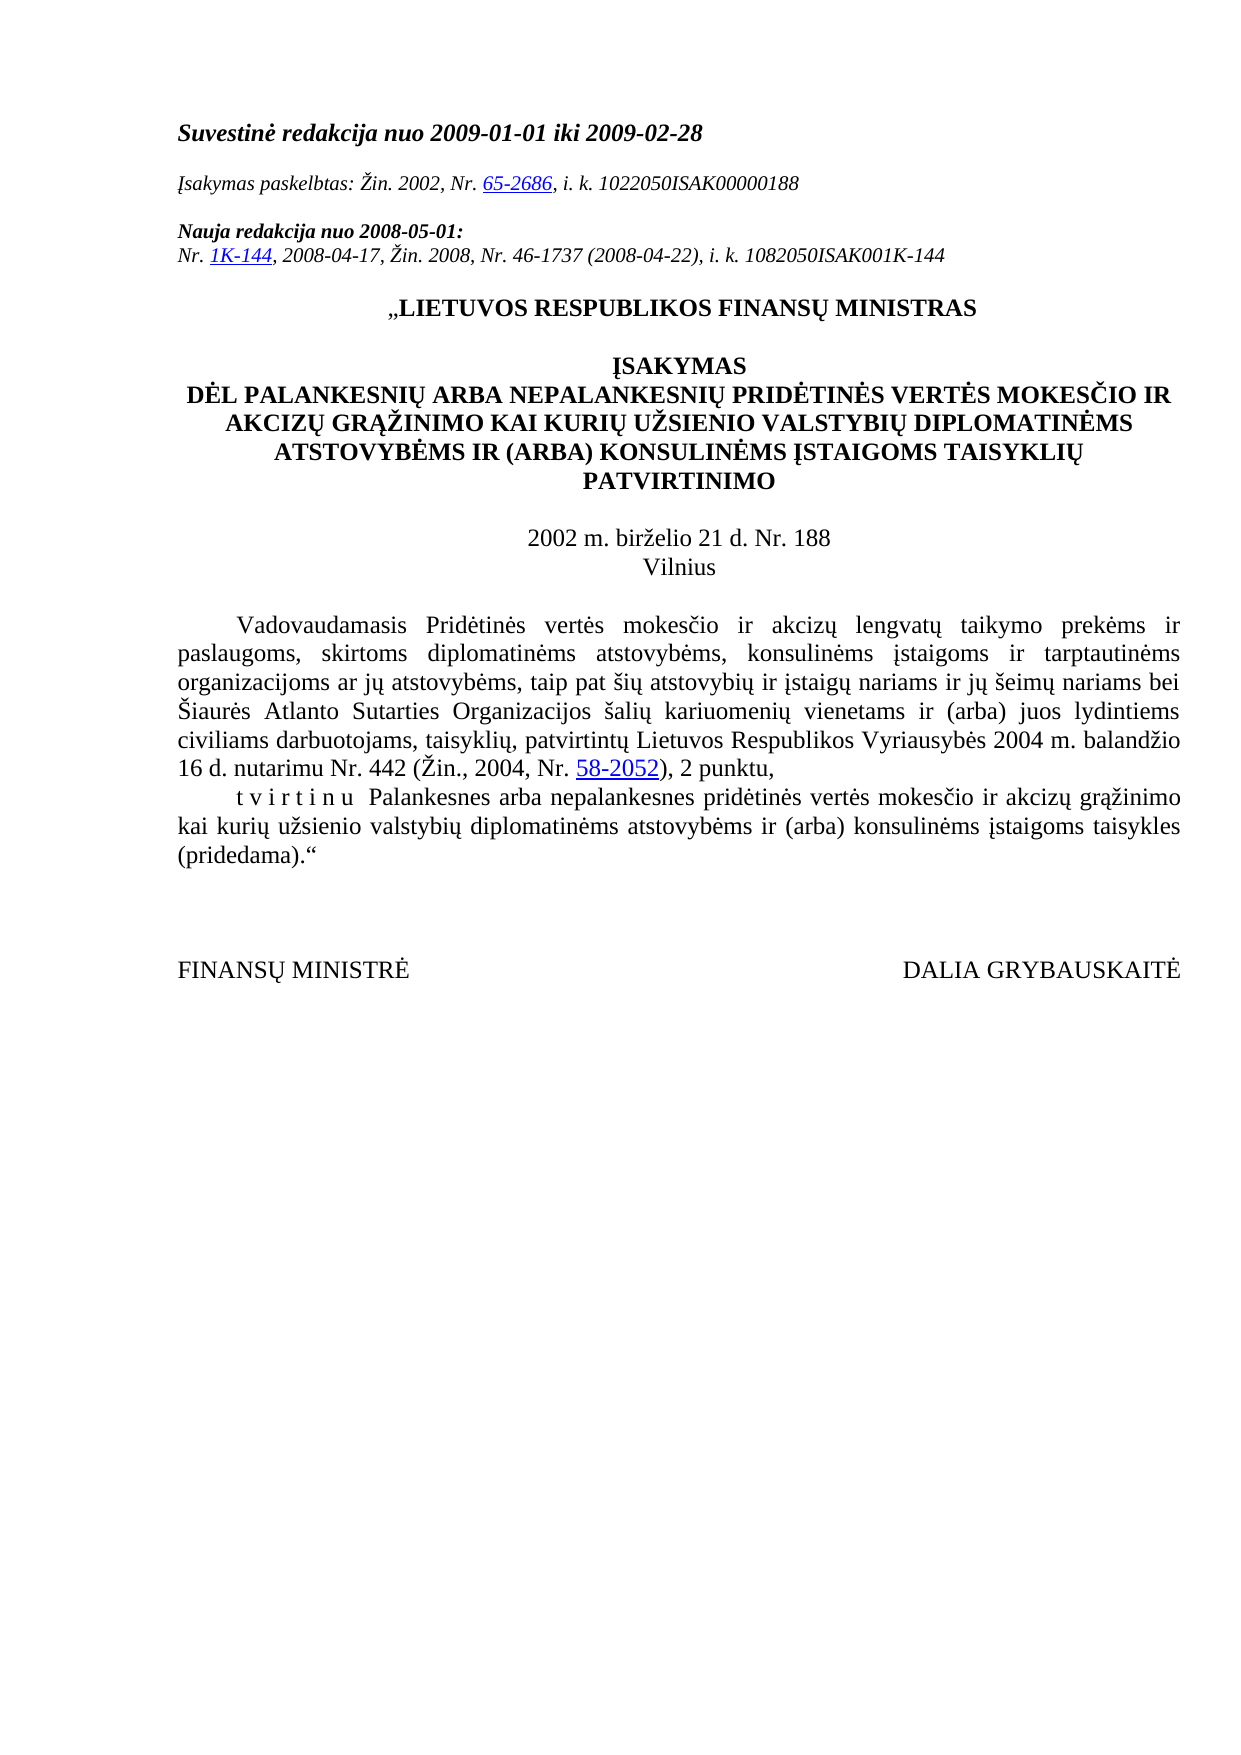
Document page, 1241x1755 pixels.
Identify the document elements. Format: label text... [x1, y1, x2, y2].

text FINANSŲ MINISTRĖ DALIA GRYBAUSKAITĖ [177, 955, 1181, 983]
text tvirtinu Palankesnes arba nepalankesnes pridėtinės vertės mokesčio ir akcizų grąžinimo kai kurių užsienio valstybių diplomatinėms atstovybėms ir (arba) konsulinėms įstaigoms taisykles (pridedama).“ [177, 782, 1181, 868]
text Suvestinė redakcija nuo 2009-01-01 iki 2009-02-28 [177, 118, 1181, 147]
text Vadovaudamasis Pridėtinės vertės mokesčio ir akcizų lengvatų taikymo prekėms ir paslaugoms, skirtoms diplomatinėms atstovybėms, konsulinėms įstaigoms ir tarptautinėms organizacijoms ar jų atstovybėms, taip pat šių atstovybių ir įstaigų nariams ir jų šeimų nariams bei Šiaurės Atlanto Sutarties Organizacijos šalių kariuomenių vienetams ir (arba) juos lydintiems civiliams darbuotojams, taisyklių, patvirtintų Lietuvos Respublikos Vyriausybės 2004 m. balandžio 16 d. nutarimu Nr. 442 (Žin., 2004, Nr. 58-2052), 2 punktu, [177, 610, 1181, 782]
text „LIETUVOS RESPUBLIKOS FINANSŲ MINISTRAS [177, 293, 1181, 322]
text Nr. 1K-144, 2008-04-17, Žin. 2008, Nr. 46-1737 (2008-04-22), i. k. 1082050ISAK001K-144 [177, 243, 1181, 267]
text ĮSAKYMAS [177, 351, 1181, 380]
text Nauja redakcija nuo 2008-05-01: [177, 219, 1181, 243]
text Įsakymas paskelbtas: Žin. 2002, Nr. 65-2686, i. k. 1022050ISAK00000188 [177, 171, 1181, 195]
text 2002 m. birželio 21 d. Nr. 188 [177, 523, 1181, 552]
text Vilnius [177, 552, 1181, 581]
text DĖL PALANKESNIŲ ARBA NEPALANKESNIŲ PRIDĖTINĖS VERTĖS MOKESČIO IR AKCIZŲ GRĄŽINIMO KAI KURIŲ UŽSIENIO VALSTYBIŲ DIPLOMATINĖMS ATSTOVYBĖMS IR (ARBA) KONSULINĖMS ĮSTAIGOMS TAISYKLIŲ PATVIRTINIMO [177, 380, 1181, 495]
